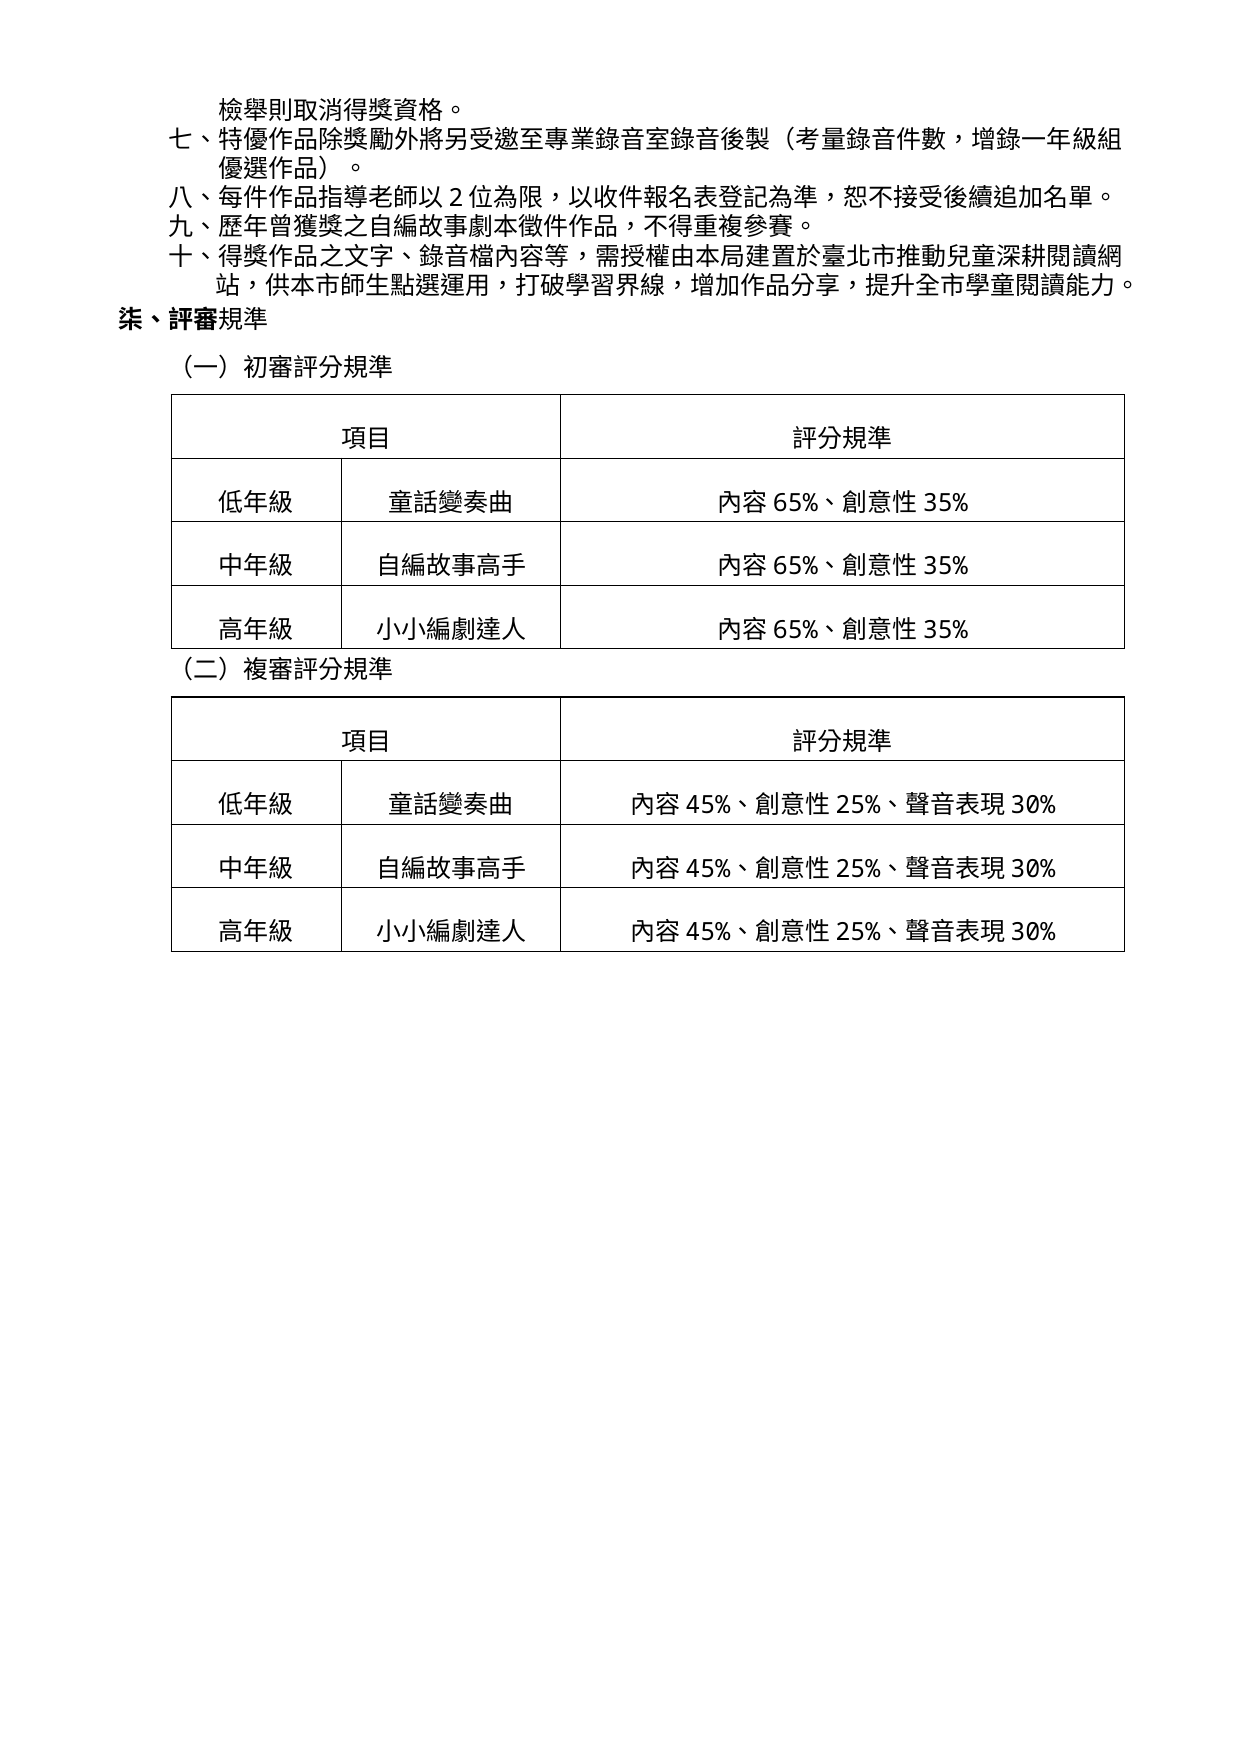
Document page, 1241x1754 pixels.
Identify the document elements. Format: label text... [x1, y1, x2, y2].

table_cell 小小編劇達人 [342, 586, 560, 648]
text 檢舉則取消得獎資格。 [168, 96, 1122, 125]
table_cell 童話變奏曲 [342, 761, 560, 823]
table_header 項目 [172, 395, 560, 458]
table_cell 自編故事高手 [342, 825, 560, 887]
table_header 評分規準 [561, 395, 1124, 458]
table_cell 內容65%、創意性35% [561, 459, 1124, 521]
table_cell 高年級 [172, 586, 341, 648]
table_cell 中年級 [172, 522, 341, 585]
text 十、得獎作品之文字、錄音檔內容等，需授權由本局建置於臺北市推動兒童深耕閱讀網站，供本市師生點選運用，打破學習界線，增加作品分享，提升全市學童閱讀能力。 [168, 242, 1122, 300]
text 八、每件作品指導老師以2位為限，以收件報名表登記為準，恕不接受後續追加名單。 [168, 183, 1122, 212]
table_header 項目 [172, 698, 560, 760]
subtitle 柒、評審規準 [118, 300, 1122, 336]
text 七、特優作品除獎勵外將另受邀至專業錄音室錄音後製（考量錄音件數，增錄一年級組優選作品）。 [168, 125, 1122, 183]
table_header 評分規準 [561, 698, 1124, 760]
table_cell 內容45%、創意性25%、聲音表現30% [561, 761, 1124, 823]
table_cell 高年級 [172, 888, 341, 951]
table_cell 自編故事高手 [342, 522, 560, 585]
table_cell 中年級 [172, 825, 341, 887]
table_cell 低年級 [172, 761, 341, 823]
text （二）複審評分規準 [168, 649, 1122, 686]
table_cell 內容45%、創意性25%、聲音表現30% [561, 825, 1124, 887]
table_cell 內容65%、創意性35% [561, 586, 1124, 648]
text （一）初審評分規準 [168, 347, 1122, 383]
text 九、歷年曾獲獎之自編故事劇本徵件作品，不得重複參賽。 [168, 212, 1122, 242]
table_cell 童話變奏曲 [342, 459, 560, 521]
table_cell 小小編劇達人 [342, 888, 560, 951]
table_cell 低年級 [172, 459, 341, 521]
table_cell 內容45%、創意性25%、聲音表現30% [561, 888, 1124, 951]
table_cell 內容65%、創意性35% [561, 522, 1124, 585]
